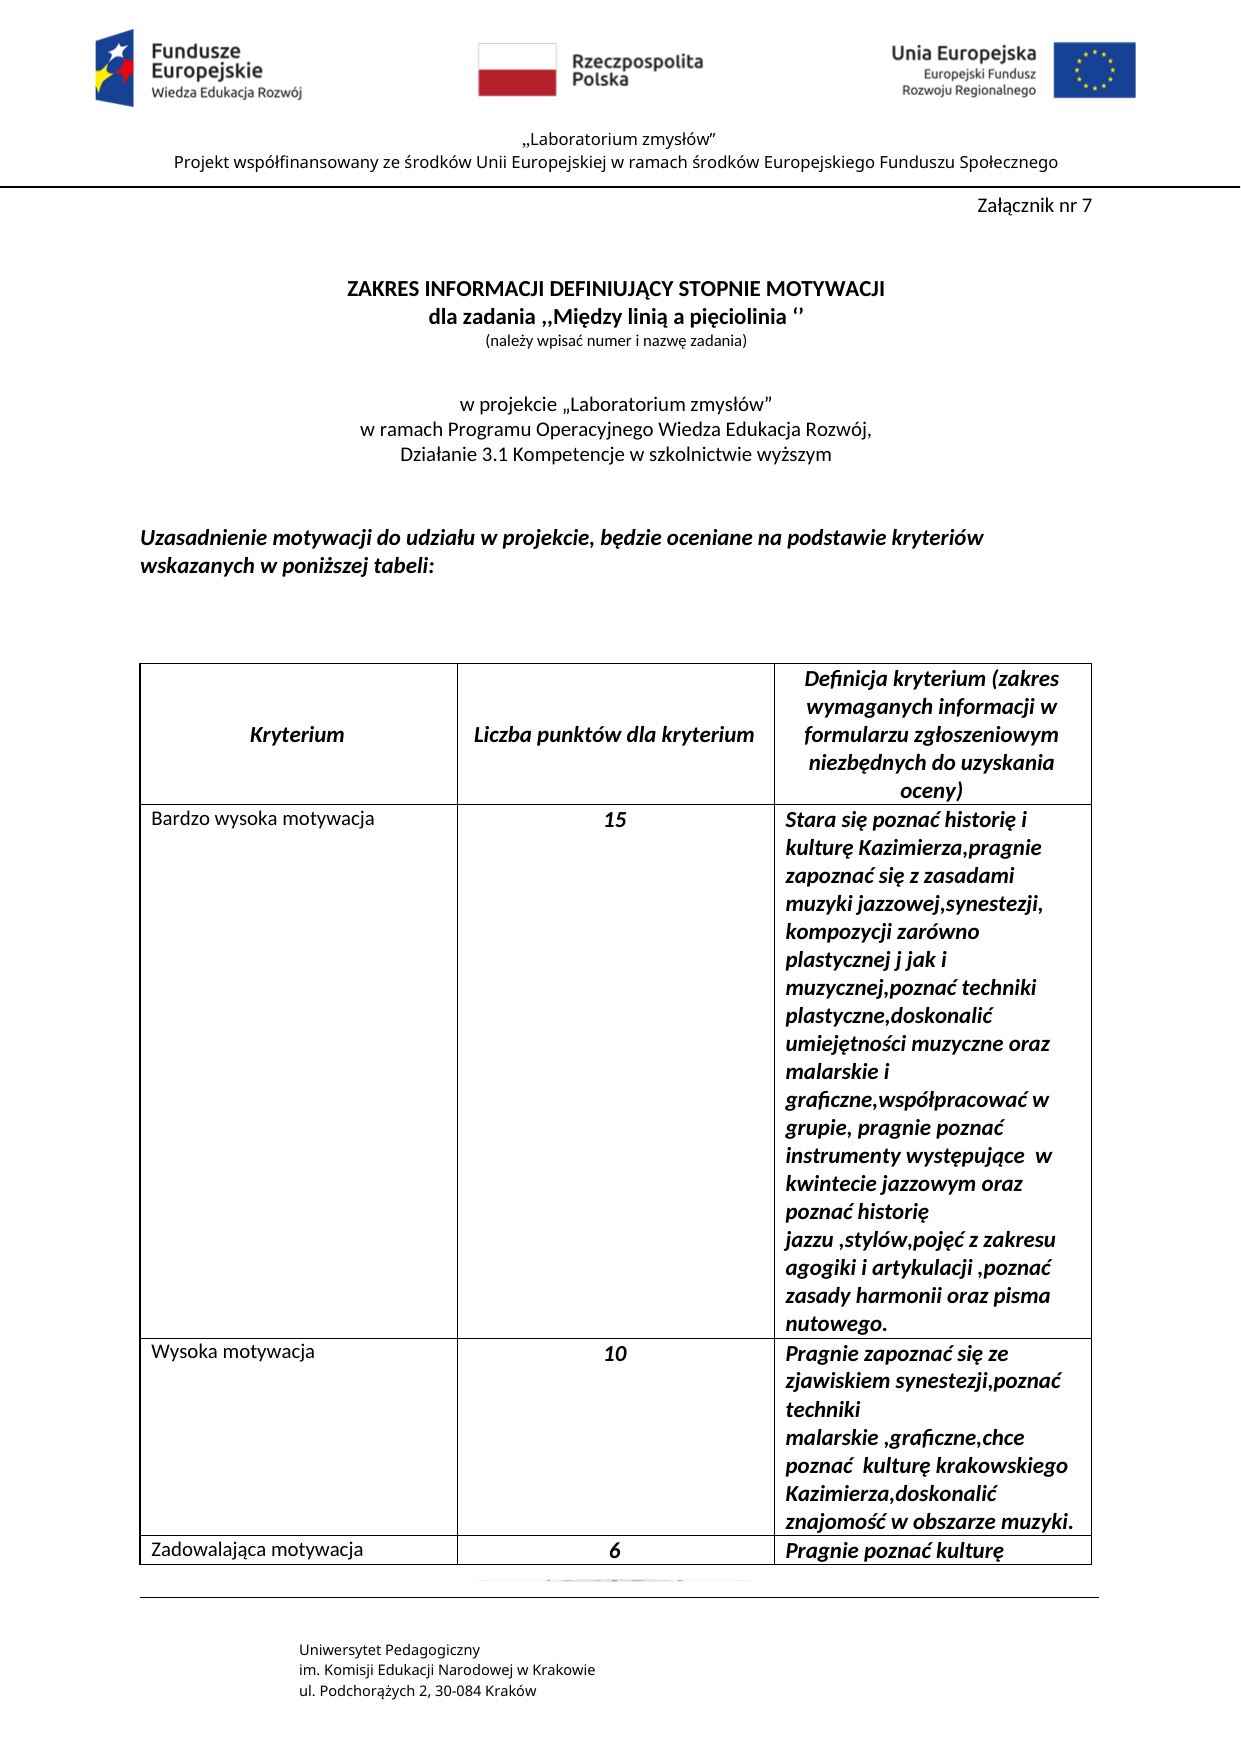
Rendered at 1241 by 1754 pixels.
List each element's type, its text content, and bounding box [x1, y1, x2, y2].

text Uzasadnienie motywacji do udziału w projekcie, będzie oceniane na podstawie kryteriów wskazanych w poniższej tabeli: [140, 523, 1092, 579]
table_cell 6 [458, 1536, 774, 1564]
table_cell Zadowalająca motywacja [141, 1536, 457, 1564]
table_cell 10 [458, 1339, 774, 1535]
text w ramach Programu Operacyjnego Wiedza Edukacja Rozwój, [140, 416, 1092, 442]
table_cell Bardzo wysoka motywacja [141, 805, 457, 1338]
table_cell 15 [458, 805, 774, 1338]
text (należy wpisać numer i nazwę zadania) [140, 330, 1092, 350]
table_header Definicja kryterium (zakres wymaganych informacji w formularzu zgłoszeniowym niezbędnych do uzyskania oceny) [775, 664, 1091, 804]
table_cell Pragnie zapoznać się ze zjawiskiem synestezji,poznać techniki malarskie ,graficzne,chce poznać kulturę krakowskiego Kazimierza,doskonalić znajomość w obszarze muzyki. [775, 1339, 1091, 1535]
text w projekcie „Laboratorium zmysłów” [140, 391, 1092, 416]
table_header Kryterium [141, 664, 457, 804]
text Działanie 3.1 Kompetencje w szkolnictwie wyższym [140, 442, 1092, 467]
table_cell Pragnie poznać kulturę [775, 1536, 1091, 1564]
table_header Liczba punktów dla kryterium [458, 664, 774, 804]
text Załącznik nr 7 [140, 192, 1092, 218]
table_cell Wysoka motywacja [141, 1339, 457, 1535]
table_cell Stara się poznać historię i kulturę Kazimierza,pragnie zapoznać się z zasadami muzyki jazzowej,synestezji, kompozycji zarówno plastycznej j jak i muzycznej,poznać techniki plastyczne,doskonalić umiejętności muzyczne oraz malarskie i graficzne,współpracować w grupie, pragnie poznać instrumenty występujące w kwintecie jazzowym oraz poznać historię jazzu ,stylów,pojęć z zakresu agogiki i artykulacji ,poznać zasady harmonii oraz pisma nutowego. [775, 805, 1091, 1338]
text dla zadania ,,Między linią a pięciolinia ‘’ [140, 302, 1092, 330]
text ZAKRES INFORMACJI DEFINIUJĄCY STOPNIE MOTYWACJI [140, 274, 1092, 302]
